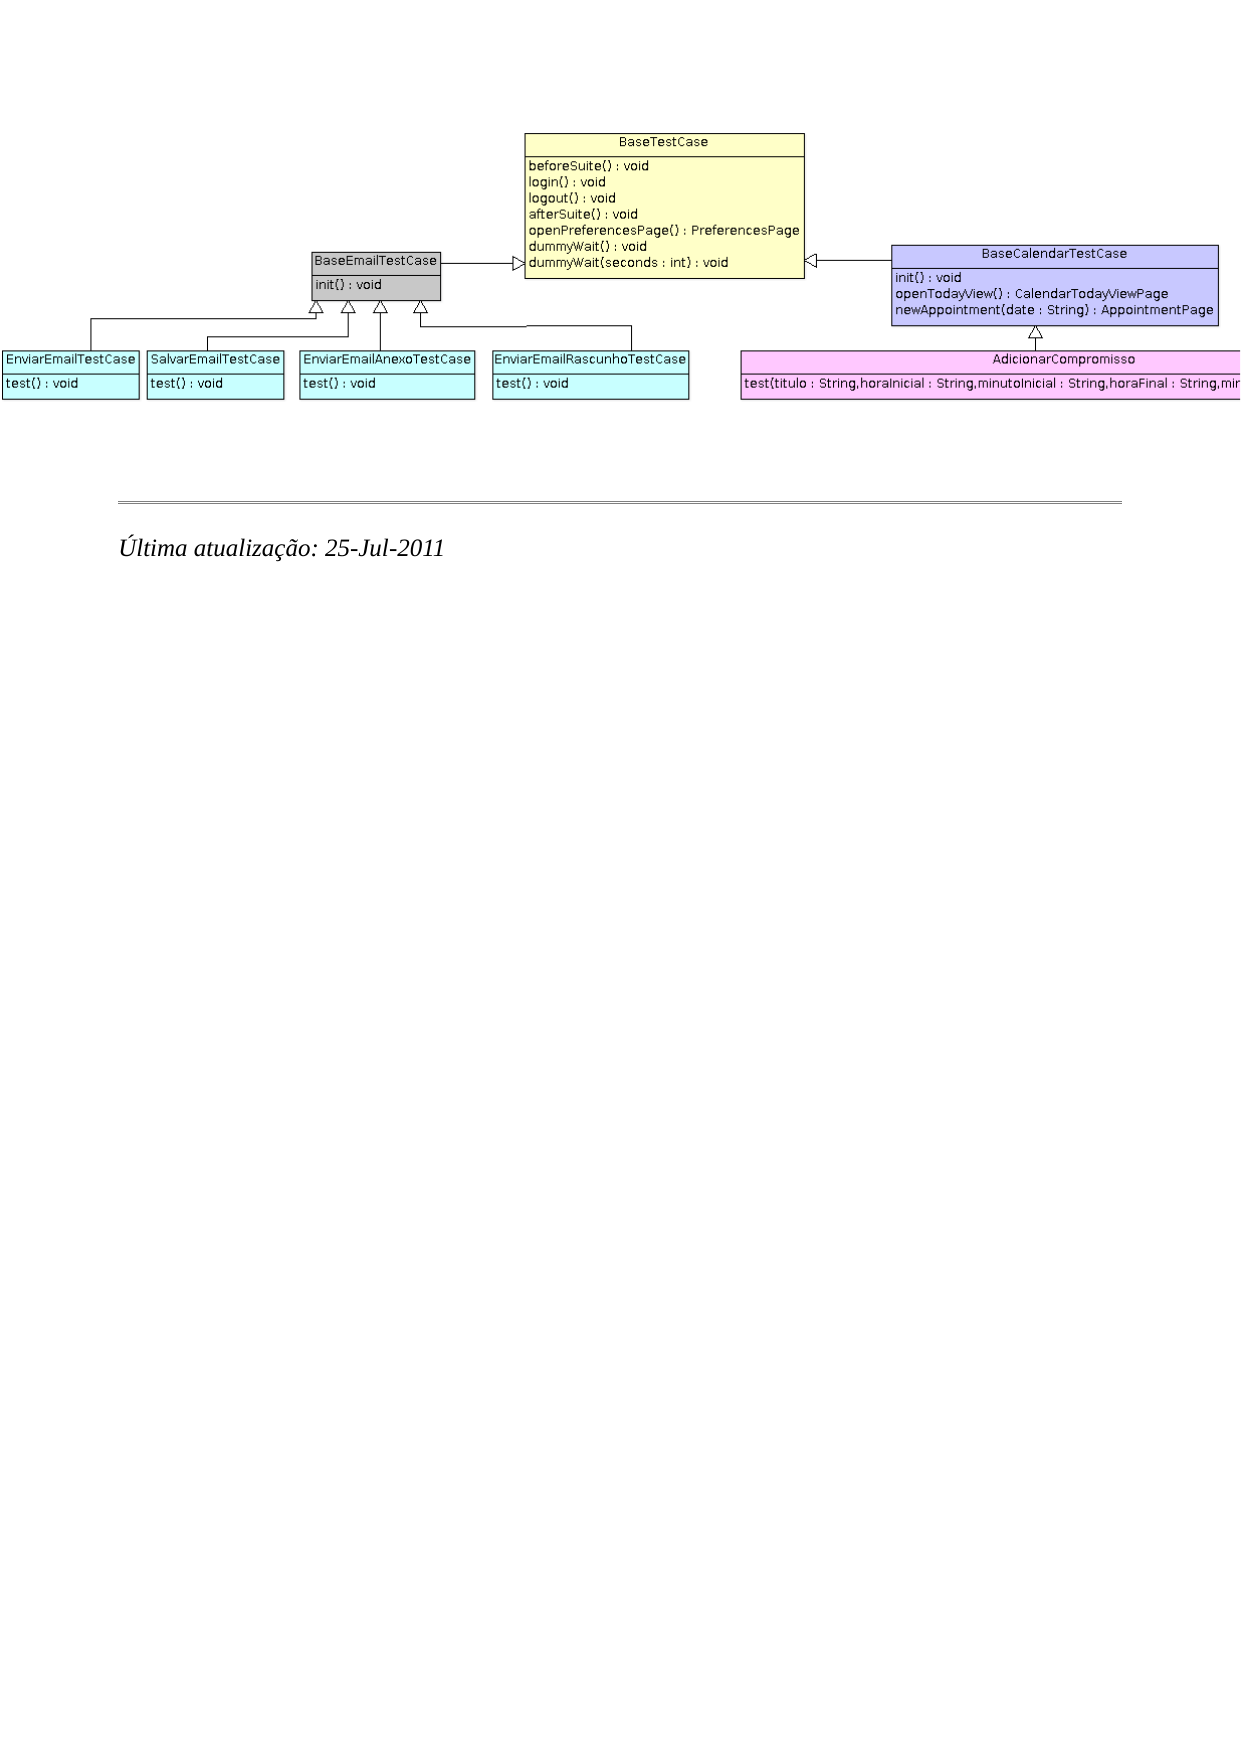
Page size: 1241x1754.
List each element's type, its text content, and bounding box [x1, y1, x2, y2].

picture [0, 118, 1241, 446]
text Última atualização: 25-Jul-2011 [118, 533, 1122, 562]
